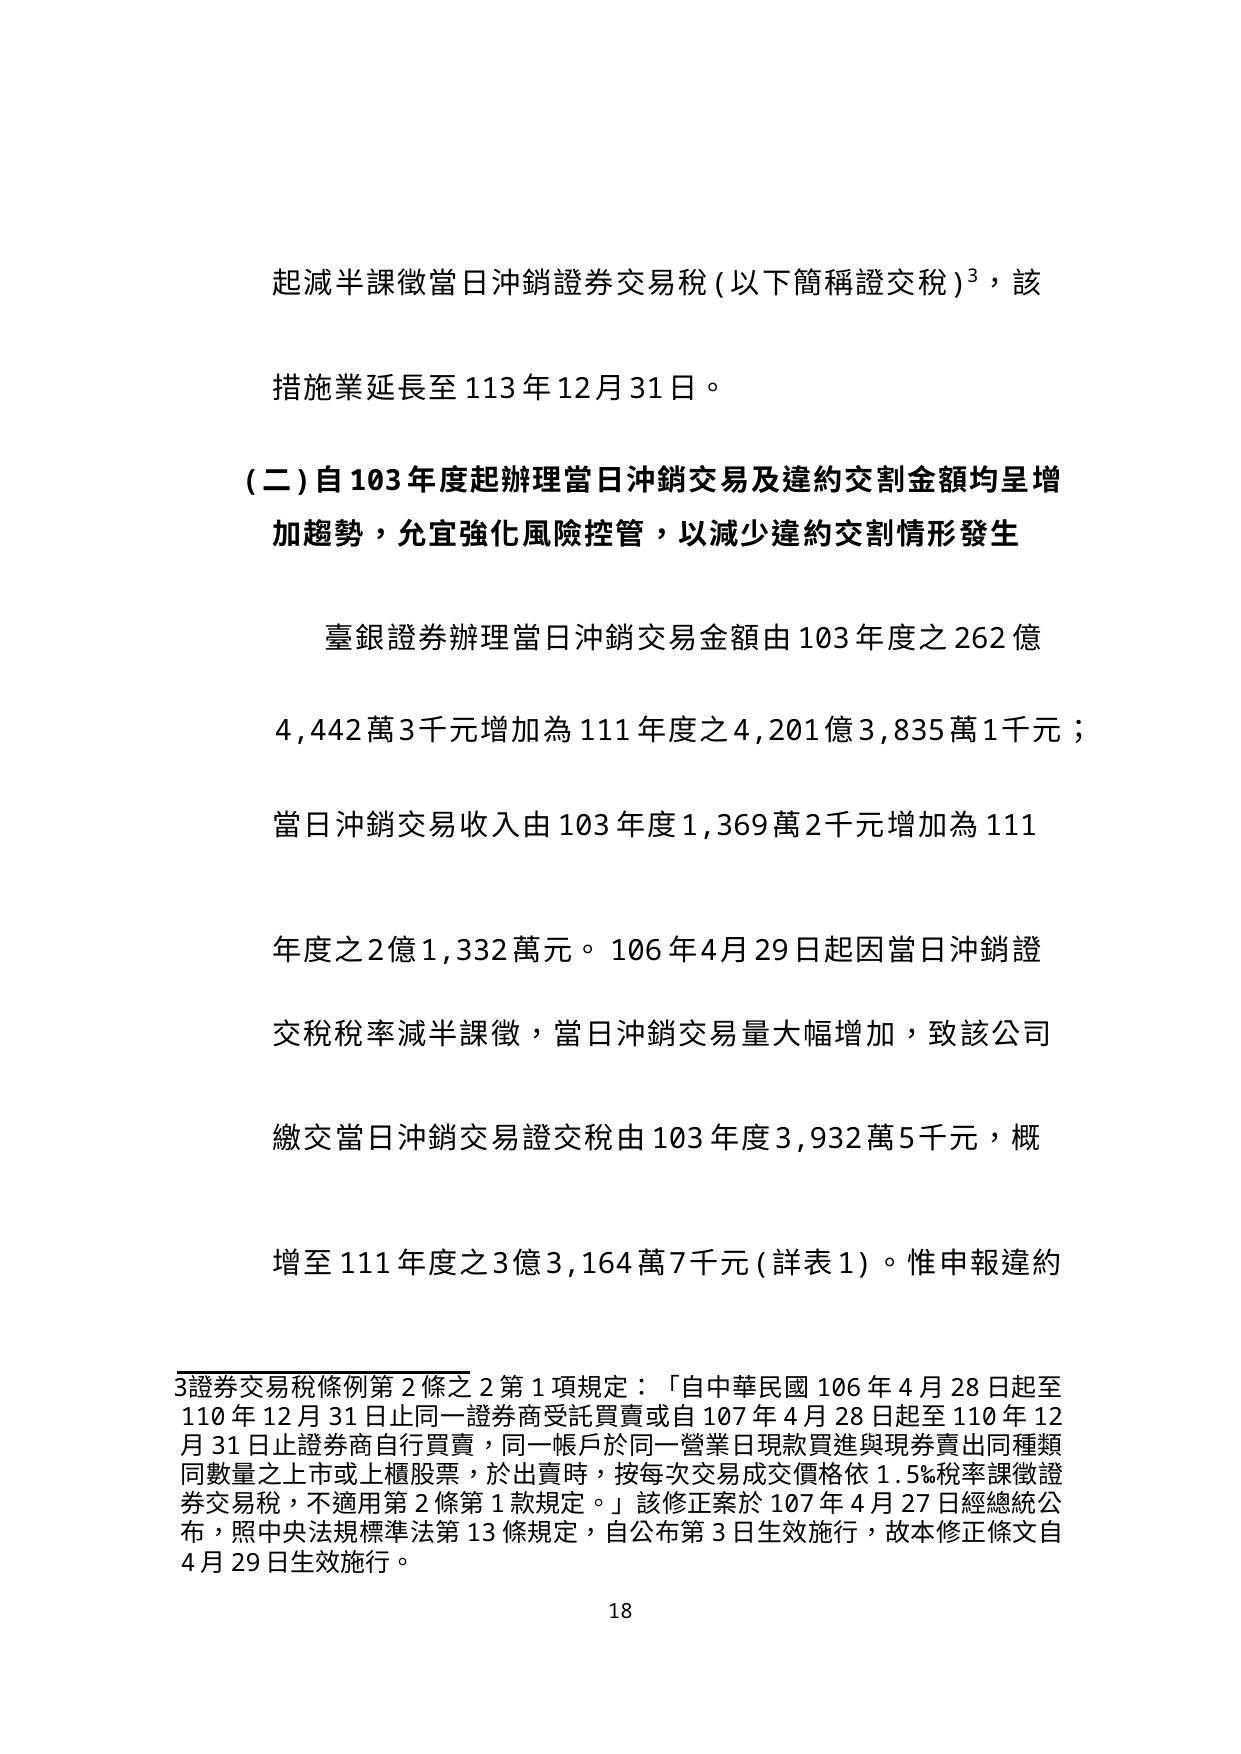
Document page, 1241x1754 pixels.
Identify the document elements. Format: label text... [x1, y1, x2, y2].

text 證券交易稅條例第2條之2第1項規定：「自中華民國106年4月28日起至110年12月31日止同一證券商受託買賣或自107年4月28日起至110年12月31日止證券商自行買賣，同一帳戶於同一營業日現款買進與現券賣出同種類同數量之上市或上櫃股票，於出賣時，按每次交易成交價格依1.5‰稅率課徵證券交易稅，不適用第2條第1款規定。」該修正案於107年4月27日經總統公布，照中央法規標準法第13條規定，自公布第3日生效施行，故本修正條文自4月29日生效施行。 [173, 1373, 1063, 1577]
text 當日沖銷交易係指投資人與證券經紀商約定就其同一受託買賣帳戶於同一營業日，對主管機關指定之上市(櫃)有價證券，委託現款買進與現券賣出同種類有價證券成交後，就同種類有價證券相同數量部分相抵之普通交割買賣，按買賣沖銷後差價辦理款項交割。我國自103年起開放先買後賣及先賣後買之當日沖銷交易，並於106年4月29日起減半課徵當日沖銷證券交易稅(以下簡稱證交稅)，該措施業延長至113年12月31日。 [265, 177, 1063, 427]
text 臺銀證券辦理當日沖銷交易金額由103年度之262億4,442萬3千元增加為111年度之4,201億3,835萬1千元；當日沖銷交易收入由103年度1,369萬2千元增加為111年度之2億1,332萬元。106年4月29日起因當日沖銷證交稅稅率減半課徵，當日沖銷交易量大幅增加，致該公司繳交當日沖銷交易證交稅由103年度3,932萬5千元，概增至111年度之3億3,164萬7千元(詳表1)。惟申報違約交割金額亦自103年度之1,983萬7千元，概增至111年度之3,225萬5千元，增幅62.6%。 [265, 552, 1063, 1302]
text (二)自103年度起辦理當日沖銷交易及違約交割金額均呈增加趨勢，允宜強化風險控管，以減少違約交割情形發生 [236, 427, 1063, 552]
